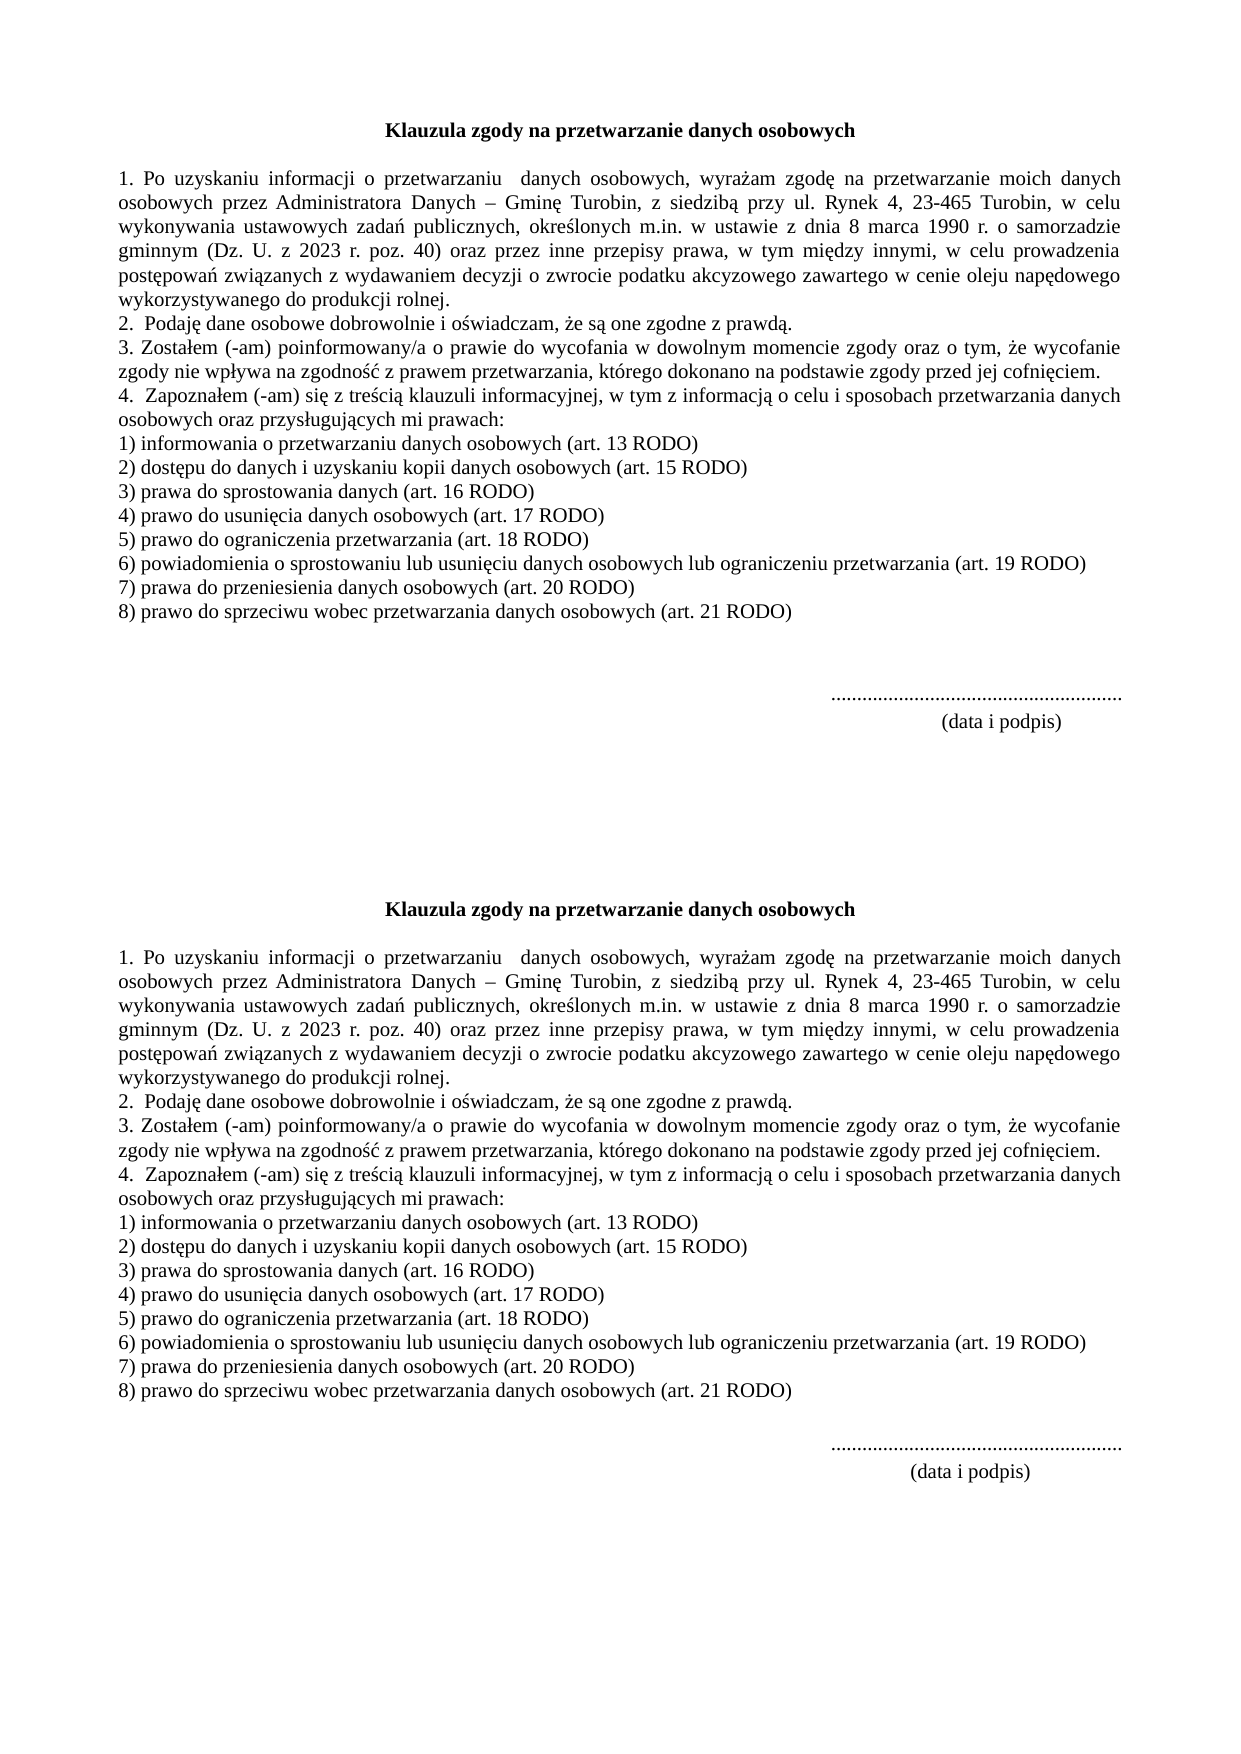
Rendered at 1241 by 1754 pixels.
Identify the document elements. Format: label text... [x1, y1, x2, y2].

text 2. Podaję dane osobowe dobrowolnie i oświadczam, że są one zgodne z prawdą. [118, 311, 1122, 335]
text 6) powiadomienia o sprostowaniu lub usunięciu danych osobowych lub ograniczeniu przetwarzania (art. 19 RODO) [118, 551, 1122, 575]
text 3) prawa do sprostowania danych (art. 16 RODO) [118, 479, 1122, 503]
text ........................................................ [118, 681, 1122, 705]
text 3. Zostałem (-am) poinformowany/a o prawie do wycofania w dowolnym momencie zgody oraz o tym, że wycofanie zgody nie wpływa na zgodność z prawem przetwarzania, którego dokonano na podstawie zgody przed jej cofnięciem. [118, 335, 1122, 383]
text 2) dostępu do danych i uzyskaniu kopii danych osobowych (art. 15 RODO) [118, 1234, 1122, 1258]
text 5) prawo do ograniczenia przetwarzania (art. 18 RODO) [118, 1306, 1122, 1330]
text 1) informowania o przetwarzaniu danych osobowych (art. 13 RODO) [118, 431, 1122, 455]
text 6) powiadomienia o sprostowaniu lub usunięciu danych osobowych lub ograniczeniu przetwarzania (art. 19 RODO) [118, 1330, 1122, 1354]
text 2) dostępu do danych i uzyskaniu kopii danych osobowych (art. 15 RODO) [118, 455, 1122, 479]
text 3. Zostałem (-am) poinformowany/a o prawie do wycofania w dowolnym momencie zgody oraz o tym, że wycofanie zgody nie wpływa na zgodność z prawem przetwarzania, którego dokonano na podstawie zgody przed jej cofnięciem. [118, 1113, 1122, 1162]
text 4) prawo do usunięcia danych osobowych (art. 17 RODO) [118, 1282, 1122, 1306]
text 3) prawa do sprostowania danych (art. 16 RODO) [118, 1258, 1122, 1282]
text (data i podpis) [118, 705, 1122, 734]
text 1. Po uzyskaniu informacji o przetwarzaniu danych osobowych, wyrażam zgodę na przetwarzanie moich danych osobowych przez Administratora Danych – Gminę Turobin, z siedzibą przy ul. Rynek 4, 23-465 Turobin, w celu wykonywania ustawowych zadań publicznych, określonych m.in. w ustawie z dnia 8 marca 1990 r. o samorzadzie gminnym (Dz. U. z 2023 r. poz. 40) oraz przez inne przepisy prawa, w tym między innymi, w celu prowadzenia postępowań związanych z wydawaniem decyzji o zwrocie podatku akcyzowego zawartego w cenie oleju napędowego wykorzystywanego do produkcji rolnej. [118, 166, 1122, 311]
text Klauzula zgody na przetwarzanie danych osobowych [118, 118, 1122, 142]
text 4. Zapoznałem (-am) się z treścią klauzuli informacyjnej, w tym z informacją o celu i sposobach przetwarzania danych osobowych oraz przysługujących mi prawach: [118, 1162, 1122, 1210]
text 4) prawo do usunięcia danych osobowych (art. 17 RODO) [118, 503, 1122, 527]
text ........................................................ [118, 1431, 1122, 1455]
text 2. Podaję dane osobowe dobrowolnie i oświadczam, że są one zgodne z prawdą. [118, 1089, 1122, 1113]
text 7) prawa do przeniesienia danych osobowych (art. 20 RODO) [118, 575, 1122, 599]
text 4. Zapoznałem (-am) się z treścią klauzuli informacyjnej, w tym z informacją o celu i sposobach przetwarzania danych osobowych oraz przysługujących mi prawach: [118, 383, 1122, 431]
text 7) prawa do przeniesienia danych osobowych (art. 20 RODO) [118, 1354, 1122, 1378]
text 8) prawo do sprzeciwu wobec przetwarzania danych osobowych (art. 21 RODO) [118, 599, 1122, 623]
text Klauzula zgody na przetwarzanie danych osobowych [118, 897, 1122, 921]
text 8) prawo do sprzeciwu wobec przetwarzania danych osobowych (art. 21 RODO) [118, 1378, 1122, 1402]
text 5) prawo do ograniczenia przetwarzania (art. 18 RODO) [118, 527, 1122, 551]
text 1. Po uzyskaniu informacji o przetwarzaniu danych osobowych, wyrażam zgodę na przetwarzanie moich danych osobowych przez Administratora Danych – Gminę Turobin, z siedzibą przy ul. Rynek 4, 23-465 Turobin, w celu wykonywania ustawowych zadań publicznych, określonych m.in. w ustawie z dnia 8 marca 1990 r. o samorzadzie gminnym (Dz. U. z 2023 r. poz. 40) oraz przez inne przepisy prawa, w tym między innymi, w celu prowadzenia postępowań związanych z wydawaniem decyzji o zwrocie podatku akcyzowego zawartego w cenie oleju napędowego wykorzystywanego do produkcji rolnej. [118, 945, 1122, 1089]
text 1) informowania o przetwarzaniu danych osobowych (art. 13 RODO) [118, 1210, 1122, 1234]
text (data i podpis) [118, 1455, 1122, 1484]
